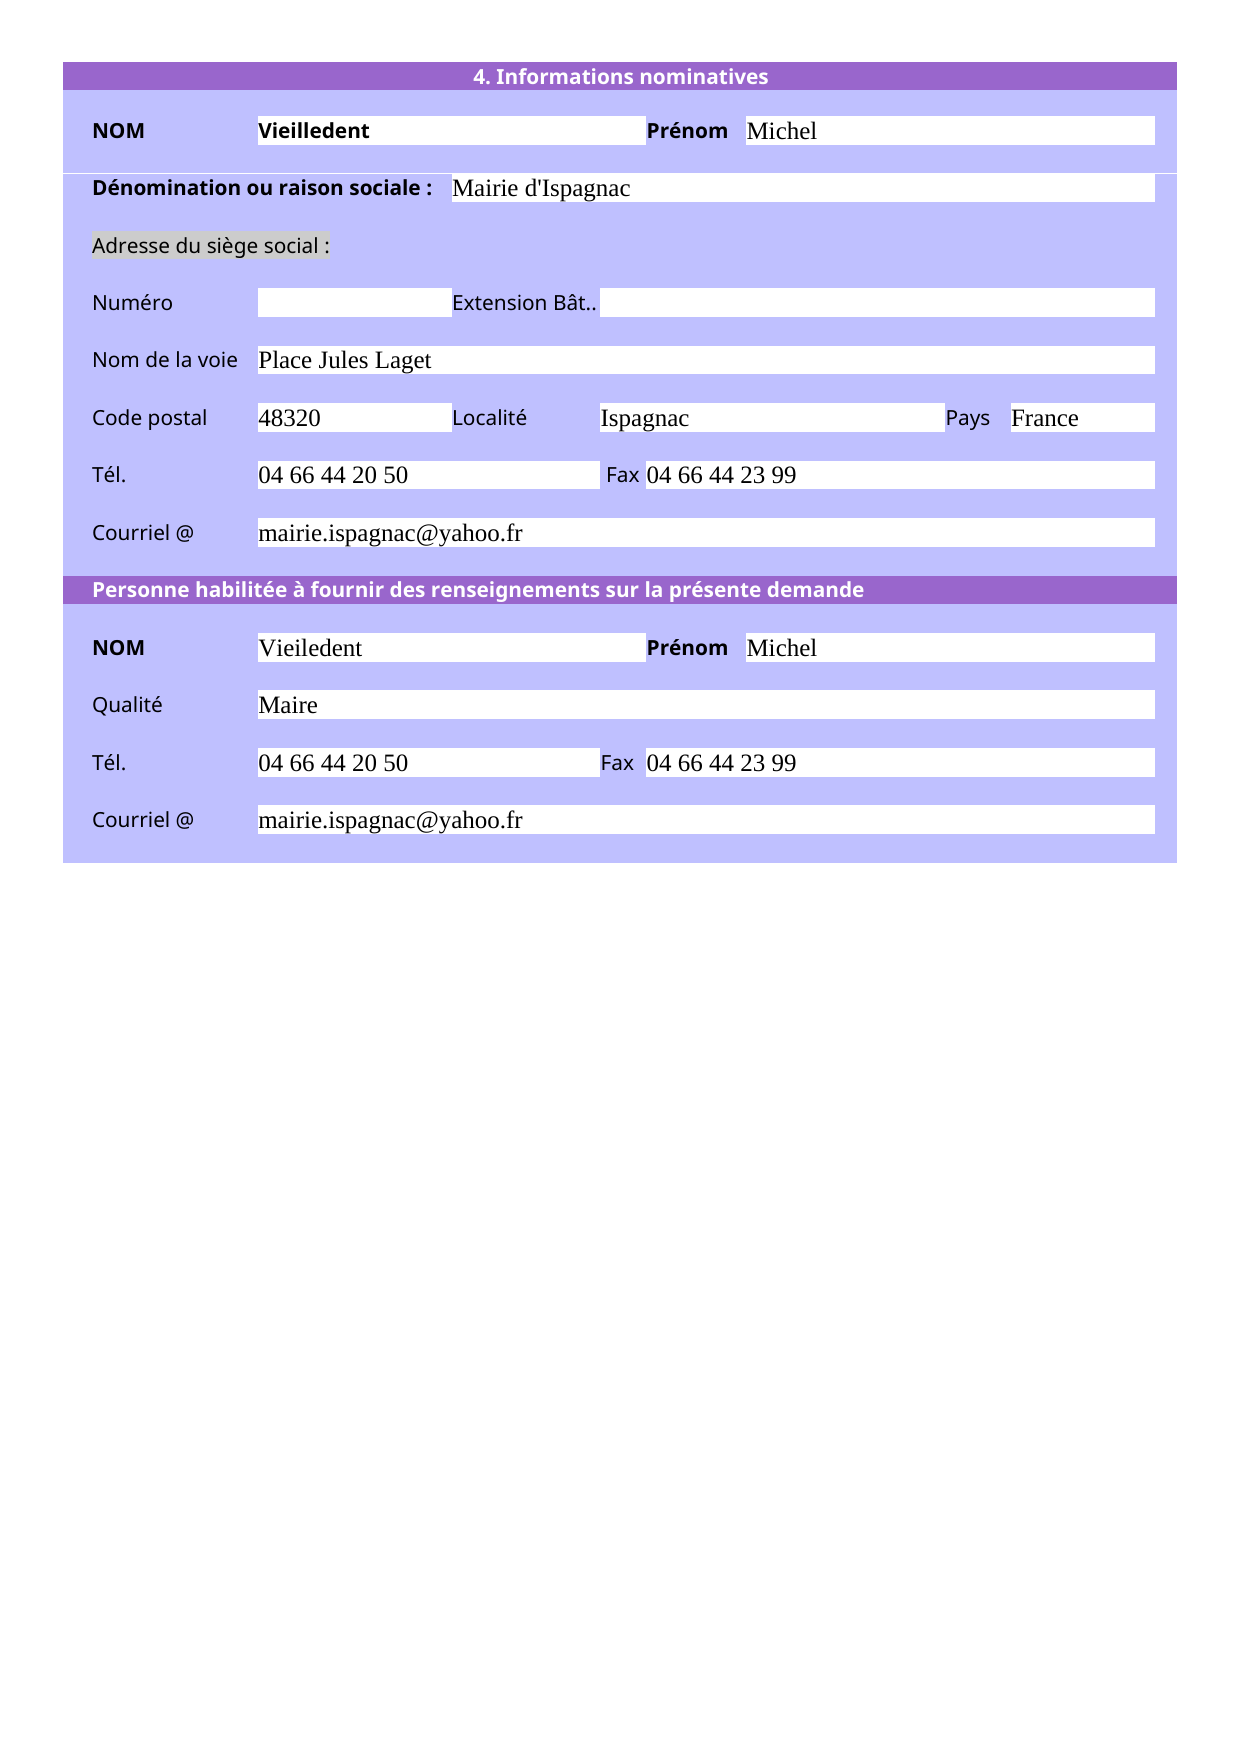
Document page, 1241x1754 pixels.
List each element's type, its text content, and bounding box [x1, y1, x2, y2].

table_cell [452, 145, 600, 173]
table_cell [258, 489, 452, 518]
table_cell Ispagnac [600, 403, 945, 432]
table_cell [945, 604, 1155, 633]
table_cell Extension Bât.. [452, 288, 600, 317]
table_cell [646, 834, 746, 863]
table_cell [1155, 719, 1177, 748]
table_cell [452, 317, 600, 346]
table_cell [452, 259, 600, 288]
table_cell [63, 518, 92, 547]
table_cell [1155, 662, 1177, 690]
table_cell [63, 547, 92, 576]
table_cell [945, 489, 1155, 518]
table_cell [63, 719, 92, 748]
table_cell [92, 374, 258, 403]
table_cell 04 66 44 23 99 [646, 461, 1155, 489]
table_cell [646, 777, 746, 805]
table_cell [945, 317, 1155, 346]
table_cell [63, 489, 92, 518]
table_cell [646, 145, 746, 173]
table_cell [646, 202, 746, 231]
table_cell [646, 662, 746, 690]
table_cell [1155, 518, 1177, 547]
table_cell Prénom [646, 633, 746, 662]
table_cell [63, 777, 92, 805]
table_cell Mairie d'Ispagnac [452, 174, 1155, 202]
table_cell [258, 432, 452, 461]
table_cell [1155, 346, 1177, 374]
table_cell [63, 317, 92, 346]
table_cell [63, 374, 92, 403]
table_cell [945, 145, 1155, 173]
table_cell [92, 777, 258, 805]
table_cell [945, 777, 1155, 805]
table_header 4. Informations nominatives [92, 62, 1155, 90]
table_cell [1155, 805, 1177, 834]
table_cell [646, 547, 746, 576]
table_cell [746, 90, 945, 116]
table_cell [452, 202, 600, 231]
table_cell Pays [945, 403, 1011, 432]
table_cell [258, 719, 452, 748]
table_cell Localité [452, 403, 600, 432]
table_cell Fax [600, 748, 646, 777]
table_cell [646, 604, 746, 633]
table_cell Numéro [92, 288, 258, 317]
table_cell [746, 777, 945, 805]
table_cell [1155, 748, 1177, 777]
table_cell [600, 547, 646, 576]
table_cell [63, 145, 92, 173]
table_cell [452, 777, 600, 805]
table_cell [63, 346, 92, 374]
table_cell [92, 547, 258, 576]
table_cell [452, 489, 600, 518]
table_cell [600, 317, 646, 346]
table_cell [1155, 288, 1177, 317]
table_cell Vieilledent [258, 116, 646, 145]
table_cell [63, 633, 92, 662]
table_cell [258, 202, 452, 231]
table_cell [1155, 633, 1177, 662]
table_cell [452, 432, 600, 461]
table_cell [452, 662, 600, 690]
table_cell [945, 202, 1155, 231]
table_cell [63, 231, 92, 259]
table_cell Michel [746, 633, 1155, 662]
table_cell [746, 719, 945, 748]
table_cell [92, 202, 258, 231]
table_cell [258, 374, 452, 403]
table_cell [92, 317, 258, 346]
table_cell [600, 259, 646, 288]
table_cell [92, 145, 258, 173]
table_cell [646, 719, 746, 748]
table_cell Fax [600, 461, 646, 489]
table_cell [63, 202, 92, 231]
table_cell [600, 432, 646, 461]
table_cell [452, 604, 600, 633]
table_cell [63, 834, 92, 863]
table_cell [746, 834, 945, 863]
table_cell [258, 662, 452, 690]
table_cell [746, 604, 945, 633]
table_cell [746, 374, 945, 403]
table_cell 04 66 44 20 50 [258, 461, 600, 489]
table_cell [600, 202, 646, 231]
table_cell [1155, 489, 1177, 518]
table_cell [63, 288, 92, 317]
table_cell [746, 432, 945, 461]
table_cell [945, 432, 1155, 461]
table_cell [258, 259, 452, 288]
table_cell Personne habilitée à fournir des renseignements sur la présente demande [92, 576, 1155, 604]
table_cell [63, 116, 92, 145]
table_cell NOM [92, 633, 258, 662]
table_cell [600, 719, 646, 748]
table_cell France [1011, 403, 1155, 432]
table_cell mairie.ispagnac@yahoo.fr [258, 518, 1155, 547]
table_cell [646, 259, 746, 288]
table_cell Nom de la voie [92, 346, 258, 374]
table_cell [92, 90, 258, 116]
table_cell [600, 489, 646, 518]
table_cell [1155, 317, 1177, 346]
table_cell [452, 834, 600, 863]
table_cell [452, 374, 600, 403]
table_cell [258, 145, 452, 173]
table_cell [1155, 834, 1177, 863]
table_cell [646, 374, 746, 403]
table_cell [646, 90, 746, 116]
table_cell [63, 604, 92, 633]
table_cell [600, 145, 646, 173]
table_cell [1155, 403, 1177, 432]
table_cell [746, 489, 945, 518]
table_cell Prénom [646, 116, 746, 145]
table_cell 48320 [258, 403, 452, 432]
table_cell [746, 662, 945, 690]
table_cell [1155, 690, 1177, 719]
table_cell [746, 547, 945, 576]
table_cell [92, 719, 258, 748]
table_cell [63, 748, 92, 777]
table_cell [1155, 432, 1177, 461]
table_cell [63, 690, 92, 719]
table_cell [258, 90, 452, 116]
table_cell [945, 719, 1155, 748]
table_cell [63, 174, 92, 202]
table_cell [452, 547, 600, 576]
table_cell [258, 777, 452, 805]
table_cell [63, 432, 92, 461]
table_cell [945, 547, 1155, 576]
table_cell Courriel @ [92, 805, 258, 834]
table_cell Tél. [92, 748, 258, 777]
table_cell Michel [746, 116, 1155, 145]
table_cell [92, 604, 258, 633]
table_cell [1155, 576, 1177, 604]
table_cell [92, 834, 258, 863]
table_cell Code postal [92, 403, 258, 432]
table_cell [600, 288, 1155, 317]
table_cell [1155, 777, 1177, 805]
table_cell [452, 719, 600, 748]
table_cell Vieiledent [258, 633, 646, 662]
table_cell Courriel @ [92, 518, 258, 547]
table_cell [258, 604, 452, 633]
table_cell Place Jules Laget [258, 346, 1155, 374]
table_cell [1155, 374, 1177, 403]
table_cell mairie.ispagnac@yahoo.fr [258, 805, 1155, 834]
table_cell [746, 317, 945, 346]
table_cell [258, 317, 452, 346]
table_cell [63, 662, 92, 690]
table_cell [92, 662, 258, 690]
table_cell [1155, 202, 1177, 231]
table_cell [452, 90, 600, 116]
table_cell Qualité [92, 690, 258, 719]
table_cell [63, 90, 92, 116]
table_header [1155, 62, 1177, 90]
table_cell [63, 576, 92, 604]
table_cell [600, 374, 646, 403]
table_cell [600, 662, 646, 690]
table_cell 04 66 44 23 99 [646, 748, 1155, 777]
table_cell [600, 834, 646, 863]
table_cell [746, 259, 945, 288]
table_cell [1155, 547, 1177, 576]
table_cell [1155, 259, 1177, 288]
table_cell [646, 432, 746, 461]
table_header [63, 62, 92, 90]
table_cell [63, 805, 92, 834]
table_cell [1155, 174, 1177, 202]
table_cell [945, 834, 1155, 863]
table_cell Dénomination ou raison sociale : [92, 174, 452, 202]
table_cell [600, 90, 646, 116]
table_cell [63, 461, 92, 489]
table_cell [92, 489, 258, 518]
table_cell [646, 489, 746, 518]
table_cell [646, 317, 746, 346]
table_cell [92, 432, 258, 461]
table_cell [258, 288, 452, 317]
table_cell [945, 90, 1155, 116]
table_cell [945, 259, 1155, 288]
table_cell [945, 662, 1155, 690]
table_cell [1155, 461, 1177, 489]
table_cell 04 66 44 20 50 [258, 748, 600, 777]
table_cell [92, 259, 258, 288]
table_cell [746, 202, 945, 231]
table_cell NOM [92, 116, 258, 145]
table_cell Maire [258, 690, 1155, 719]
table_cell [258, 547, 452, 576]
table_cell [63, 403, 92, 432]
table_cell [1155, 604, 1177, 633]
table_cell [1155, 145, 1177, 173]
table_cell Tél. [92, 461, 258, 489]
table_cell Adresse du siège social : [92, 231, 1155, 259]
table_cell [746, 145, 945, 173]
table_cell [63, 259, 92, 288]
table_cell [1155, 116, 1177, 145]
table_cell [600, 777, 646, 805]
table_cell [1155, 231, 1177, 259]
table_cell [945, 374, 1155, 403]
table_cell [1155, 90, 1177, 116]
table_cell [258, 834, 452, 863]
table_cell [600, 604, 646, 633]
